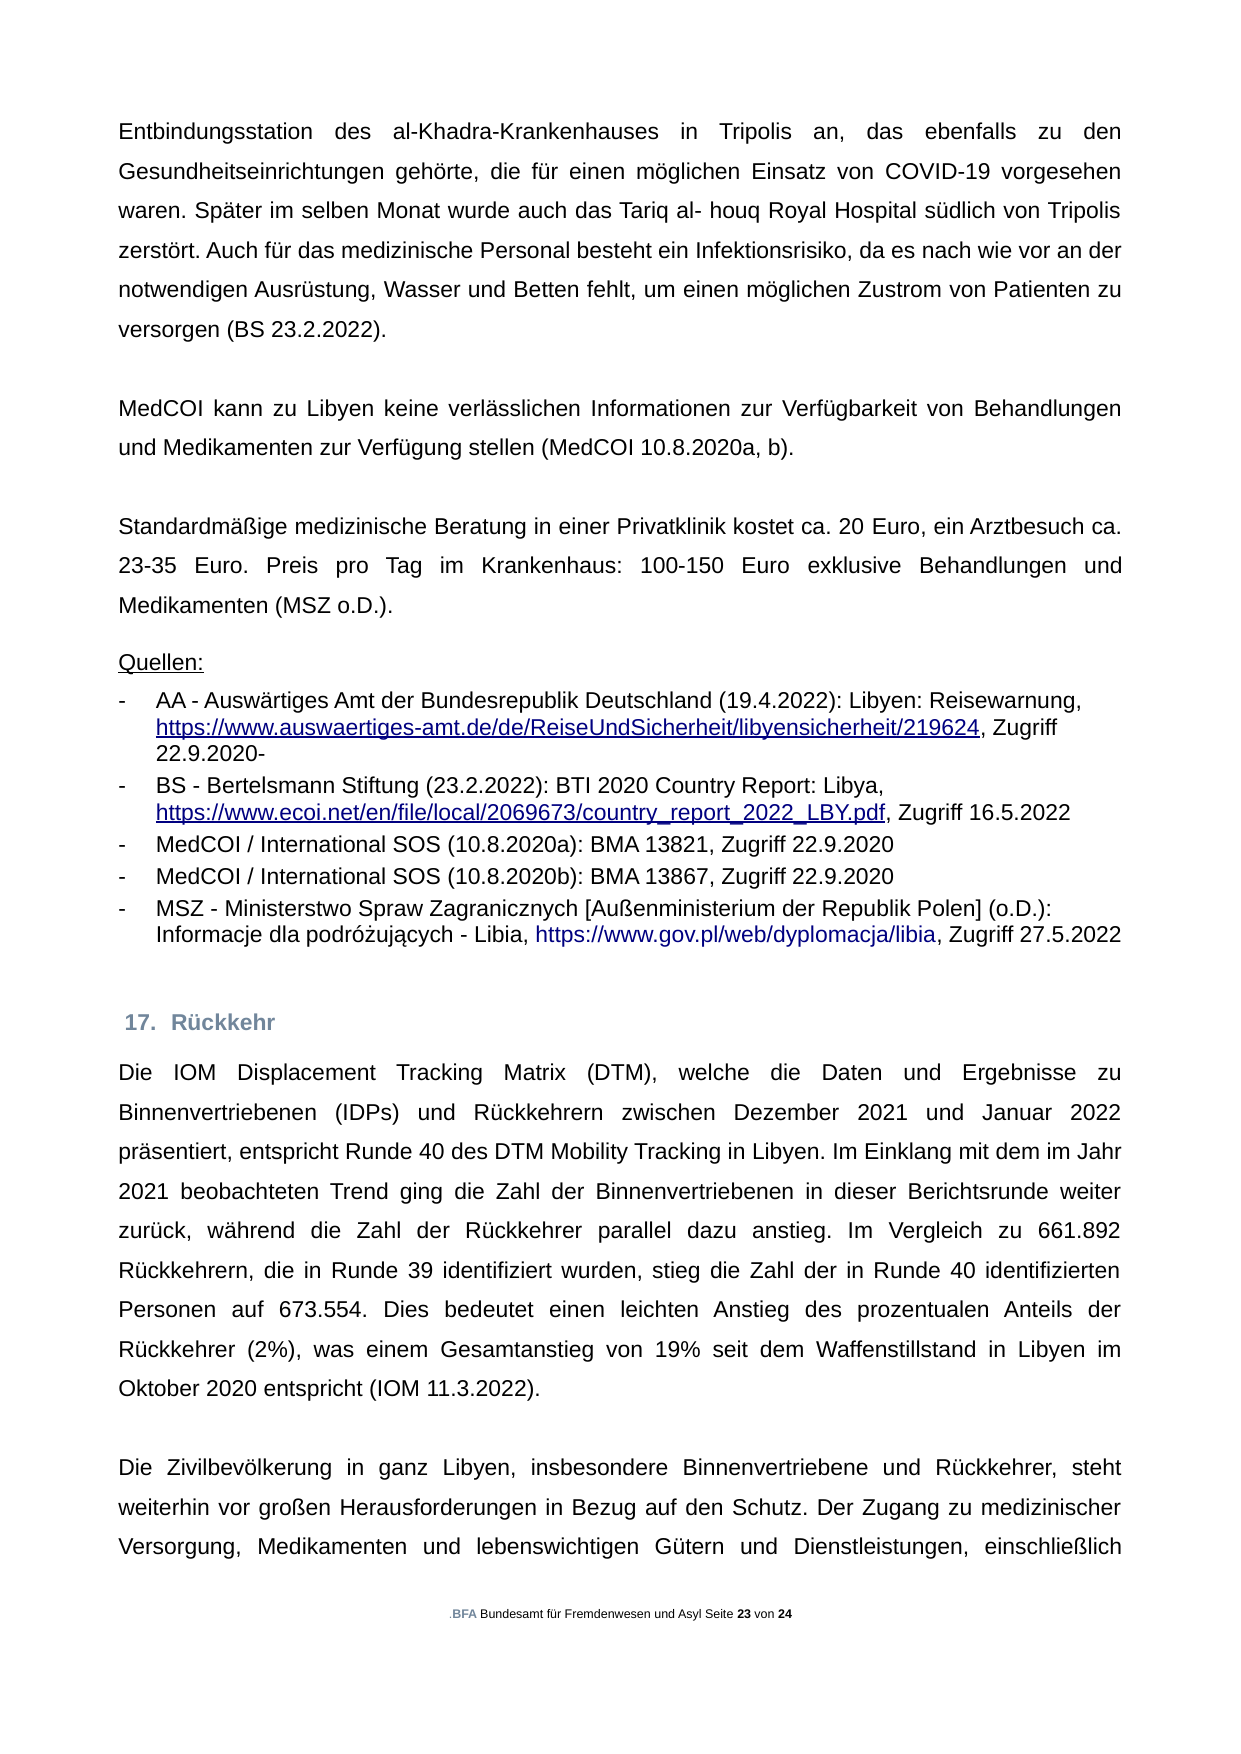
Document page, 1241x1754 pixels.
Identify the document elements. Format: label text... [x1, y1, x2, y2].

text Quellen: [118, 649, 1122, 675]
list MSZ - Ministerstwo Spraw Zagranicznych [Außenministerium der Republik Polen] (o.D.): Informacje dla podróżujących - Libia, https://www.gov.pl/web/dyplomacja/libia, Zugriff 27.5.2022 [118, 895, 1122, 948]
list MedCOI / International SOS (10.8.2020b): BMA 13867, Zugriff 22.9.2020 [118, 863, 1122, 889]
text Entbindungsstation des al-Khadra-Krankenhauses in Tripolis an, das ebenfalls zu den Gesundheitseinrichtungen gehörte, die für einen möglichen Einsatz von COVID-19 vorgesehen waren. Später im selben Monat wurde auch das Tariq al- houq Royal Hospital südlich von Tripolis zerstört. Auch für das medizinische Personal besteht ein Infektionsrisiko, da es nach wie vor an der notwendigen Ausrüstung, Wasser und Betten fehlt, um einen möglichen Zustrom von Patienten zu versorgen (BS 23.2.2022). [118, 118, 1122, 342]
text MedCOI kann zu Libyen keine verlässlichen Informationen zur Verfügbarkeit von Behandlungen und Medikamenten zur Verfügung stellen (MedCOI 10.8.2020a, b). [118, 394, 1122, 460]
text Standardmäßige medizinische Beratung in einer Privatklinik kostet ca. 20 Euro, ein Arztbesuch ca. 23-35 Euro. Preis pro Tag im Krankenhaus: 100-150 Euro exklusive Behandlungen und Medikamenten (MSZ o.D.). [118, 513, 1122, 618]
text Die Zivilbevölkerung in ganz Libyen, insbesondere Binnenvertriebene und Rückkehrer, steht weiterhin vor großen Herausforderungen in Bezug auf den Schutz. Der Zugang zu medizinischer Versorgung, Medikamenten und lebenswichtigen Gütern und Dienstleistungen, einschließlich [118, 1454, 1122, 1559]
text Die IOM Displacement Tracking Matrix (DTM), welche die Daten und Ergebnisse zu Binnenvertriebenen (IDPs) und Rückkehrern zwischen Dezember 2021 und Januar 2022 präsentiert, entspricht Runde 40 des DTM Mobility Tracking in Libyen. Im Einklang mit dem im Jahr 2021 beobachteten Trend ging die Zahl der Binnenvertriebenen in dieser Berichtsrunde weiter zurück, während die Zahl der Rückkehrer parallel dazu anstieg. Im Vergleich zu 661.892 Rückkehrern, die in Runde 39 identifiziert wurden, stieg die Zahl der in Runde 40 identifizierten Personen auf 673.554. Dies bedeutet einen leichten Anstieg des prozentualen Anteils der Rückkehrer (2%), was einem Gesamtanstieg von 19% seit dem Waffenstillstand in Libyen im Oktober 2020 entspricht (IOM 11.3.2022). [118, 1059, 1122, 1402]
subtitle Rückkehr [118, 1009, 1112, 1036]
list AA - Auswärtiges Amt der Bundesrepublik Deutschland (19.4.2022): Libyen: Reisewarnung, https://www.auswaertiges-amt.de/de/ReiseUndSicherheit/libyensicherheit/219624, Zugriff 22.9.2020- [118, 687, 1122, 766]
list BS - Bertelsmann Stiftung (23.2.2022): BTI 2020 Country Report: Libya, https://www.ecoi.net/en/file/local/2069673/country_report_2022_LBY.pdf, Zugriff 16.5.2022 [118, 772, 1122, 825]
list MedCOI / International SOS (10.8.2020a): BMA 13821, Zugriff 22.9.2020 [118, 831, 1122, 857]
